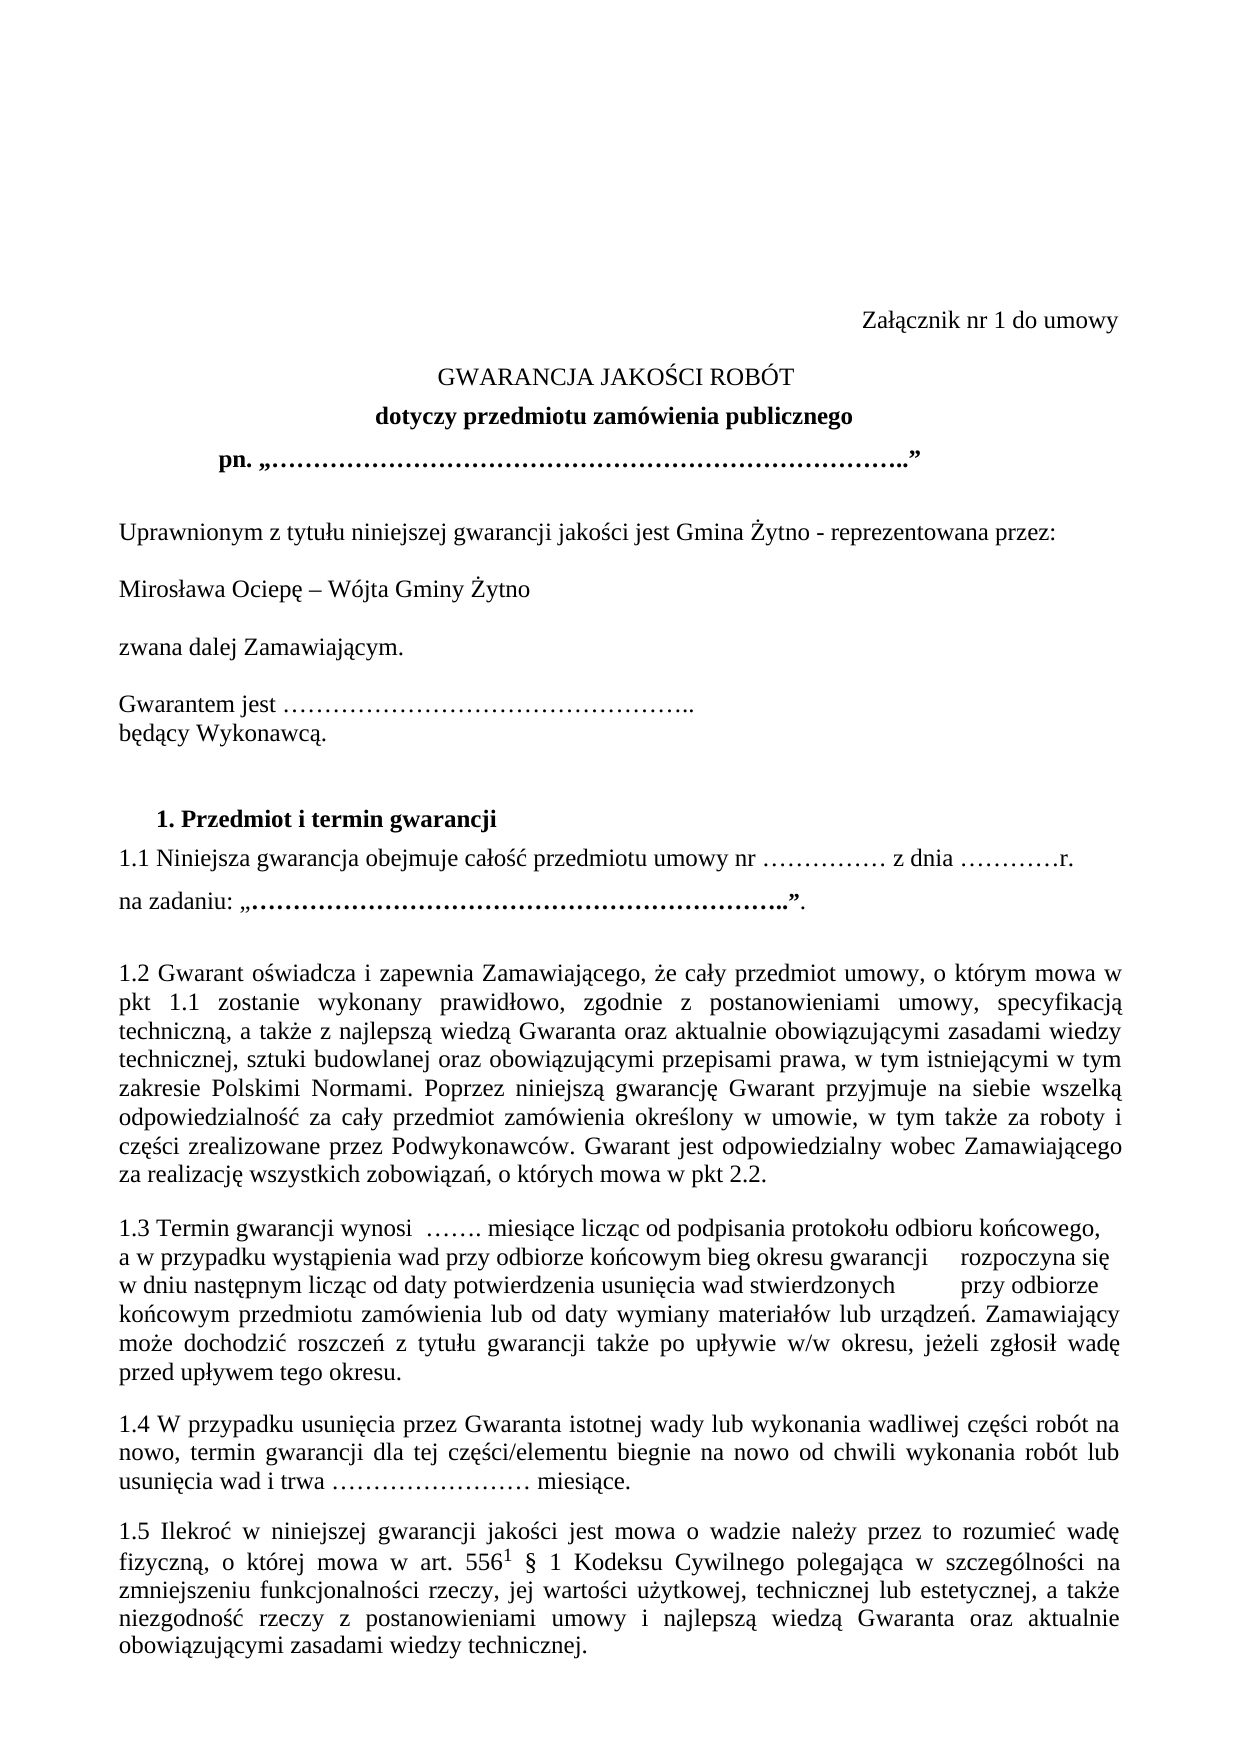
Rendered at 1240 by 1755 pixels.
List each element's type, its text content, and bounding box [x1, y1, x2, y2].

table_cell przy odbiorze [960, 1271, 1121, 1299]
list 1. Przedmiot i termin gwarancji [156, 804, 1123, 832]
table_header rozpoczyna się [960, 1242, 1121, 1271]
text będący Wykonawcą. [119, 718, 1123, 747]
text końcowym przedmiotu zamówienia lub od daty wymiany materiałów lub urządzeń. Zamawiający może dochodzić roszczeń z tytułu gwarancji także po upływie w/w okresu, jeżeli zgłosił wadę przed upływem tego okresu. [119, 1299, 1121, 1386]
text Gwarantem jest ………………………………………….. [118, 689, 1123, 718]
list 1.3 Termin gwarancji wynosi ……. miesiące licząc od podpisania protokołu odbioru końcowego, [118, 1213, 1123, 1242]
text 1.1 Niniejsza gwarancja obejmuje całość przedmiotu umowy nr …………… z dnia …………r. [118, 843, 1123, 872]
text Załącznik nr 1 do umowy [118, 305, 1123, 334]
text dotyczy przedmiotu zamówienia publicznego [375, 401, 1123, 430]
table_cell w dniu następnym licząc od daty potwierdzenia usunięcia wad stwierdzonych [119, 1271, 960, 1299]
text zwana dalej Zamawiającym. [119, 632, 1123, 660]
list 1.5 Ilekroć w niniejszej gwarancji jakości jest mowa o wadzie należy przez to rozumieć wadę fizyczną, o której mowa w art. 5561 § 1 Kodeksu Cywilnego polegająca w szczególności na zmniejszeniu funkcjonalności rzeczy, jej wartości użytkowej, technicznej lub estetycznej, a także niezgodność rzeczy z postanowieniami umowy i najlepszą wiedzą Gwaranta oraz aktualnie obowiązującymi zasadami wiedzy technicznej. [118, 1518, 1121, 1659]
text Uprawnionym z tytułu niniejszej gwarancji jakości jest Gmina Żytno - reprezentowana przez: [119, 517, 1123, 545]
text na zadaniu: „………………………………………………………..”. [119, 886, 1123, 914]
text pn. „…………………………………………………………………..” [118, 444, 1123, 473]
text GWARANCJA JAKOŚCI ROBÓT [437, 362, 1123, 391]
list 1.4 W przypadku usunięcia przez Gwaranta istotnej wady lub wykonania wadliwej części robót na nowo, termin gwarancji dla tej części/elementu biegnie na nowo od chwili wykonania robót lub usunięcia wad i trwa …………………… miesiące. [118, 1409, 1121, 1495]
table_header a w przypadku wystąpienia wad przy odbiorze końcowym bieg okresu gwarancji [119, 1242, 960, 1271]
text Mirosława Ociepę – Wójta Gminy Żytno [119, 574, 1123, 603]
list 1.2 Gwarant oświadcza i zapewnia Zamawiającego, że cały przedmiot umowy, o którym mowa w pkt 1.1 zostanie wykonany prawidłowo, zgodnie z postanowieniami umowy, specyfikacją techniczną, a także z najlepszą wiedzą Gwaranta oraz aktualnie obowiązującymi zasadami wiedzy technicznej, sztuki budowlanej oraz obowiązującymi przepisami prawa, w tym istniejącymi w tym zakresie Polskimi Normami. Poprzez niniejszą gwarancję Gwarant przyjmuje na siebie wszelką odpowiedzialność za cały przedmiot zamówienia określony w umowie, w tym także za roboty i części zrealizowane przez Podwykonawców. Gwarant jest odpowiedzialny wobec Zamawiającego za realizację wszystkich zobowiązań, o których mowa w pkt 2.2. [118, 958, 1123, 1188]
